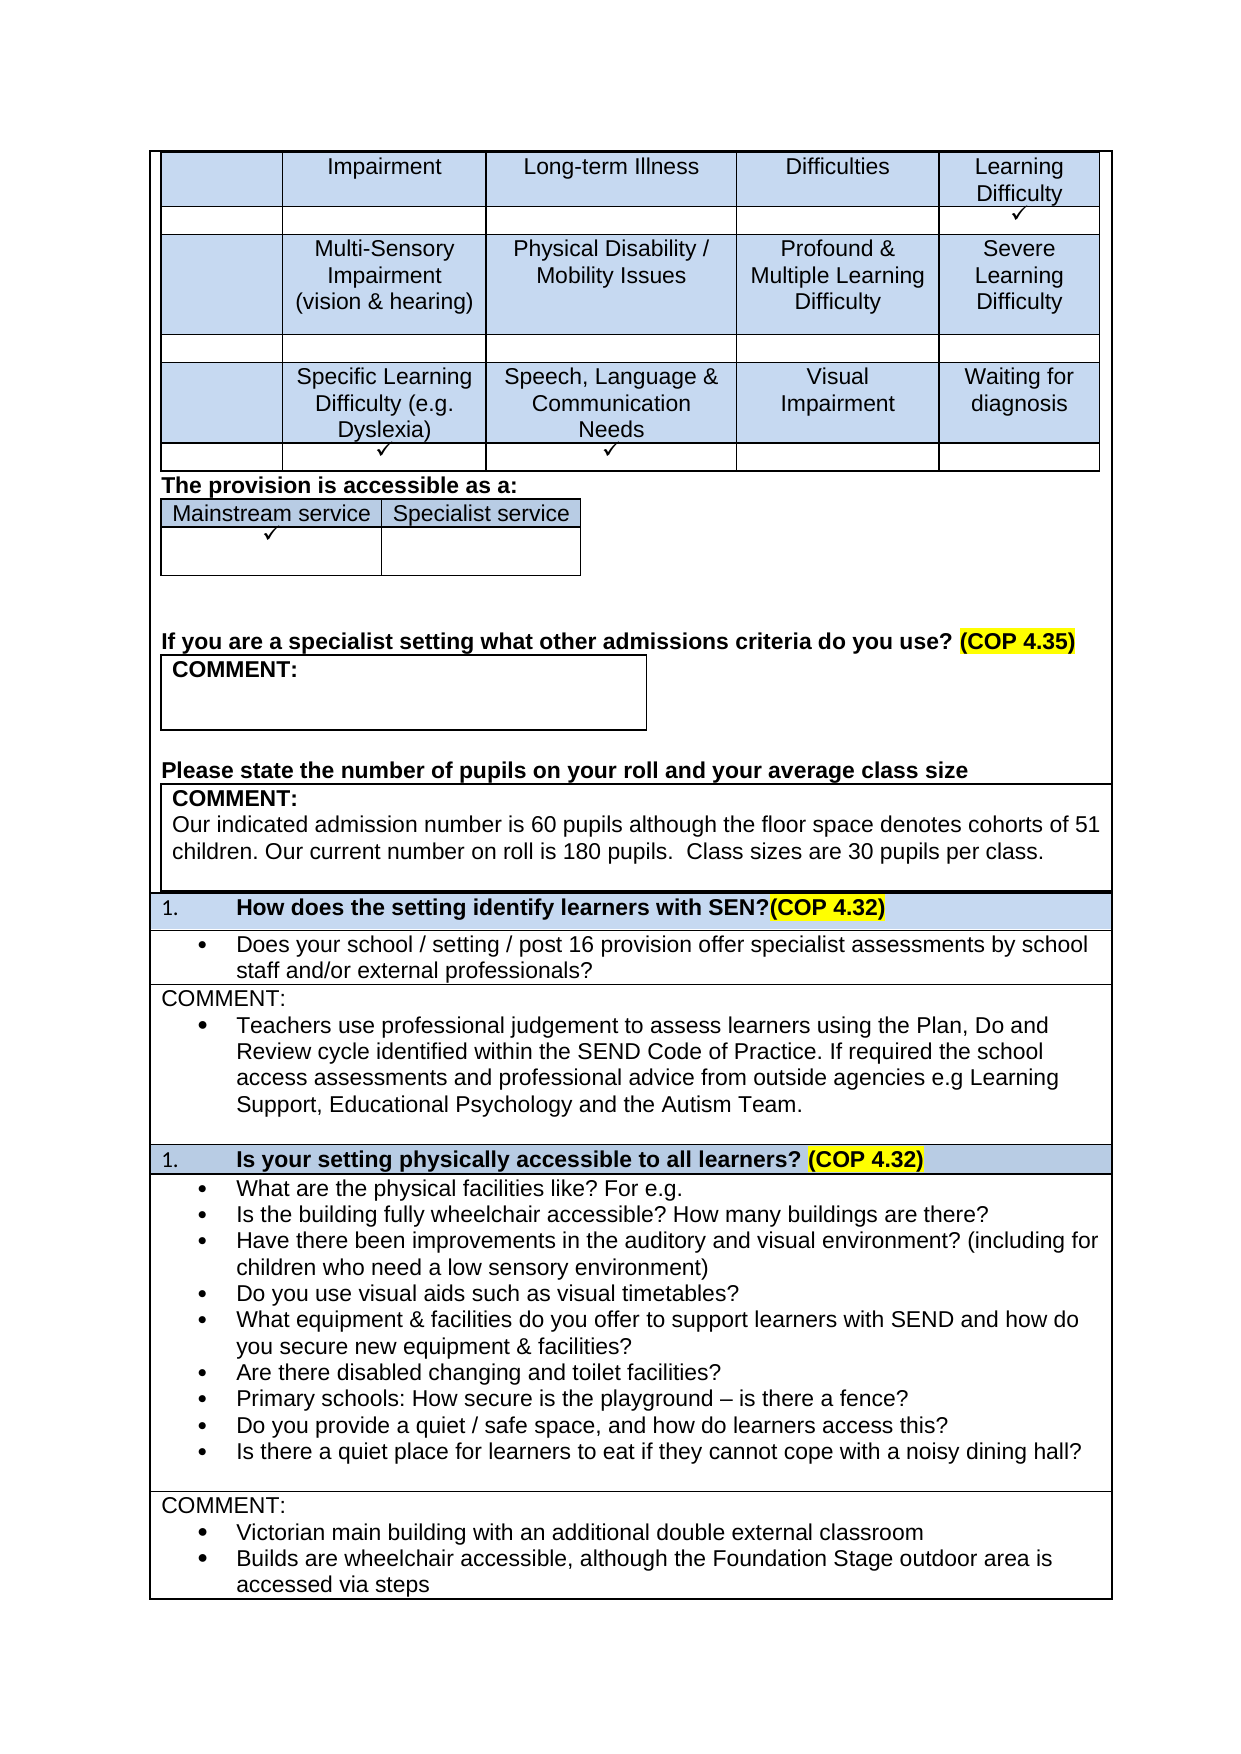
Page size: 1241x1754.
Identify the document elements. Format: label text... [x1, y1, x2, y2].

table_cell [737, 335, 938, 362]
table_cell COMMENT: Teachers use professional judgement to assess learners using the Plan, Do and Review cycle identified within the SEND Code of Practice. If required the school access assessments and professional advice from outside agencies e.g Learning Support, Educational Psychology and the Autism Team. [151, 985, 1111, 1143]
table_cell  [162, 528, 381, 575]
table_cell Physical Disability / Mobility Issues [487, 235, 736, 334]
table_cell [940, 444, 1099, 470]
table_header COMMENT: Our indicated admission number is 60 pupils although the floor space denotes cohorts of 51 children. Our current number on roll is 180 pupils. Class sizes are 30 pupils per class. [162, 785, 1111, 890]
table_cell [382, 528, 580, 575]
table_cell [162, 335, 282, 362]
table_cell Does your school / setting / post 16 provision offer specialist assessments by school staff and/or external professionals? [151, 931, 1111, 984]
table_cell [162, 444, 282, 470]
table_cell  [283, 444, 485, 470]
table_header Mainstream service [162, 500, 381, 526]
table_cell Learning Difficulty [940, 153, 1099, 206]
table_cell [283, 207, 485, 234]
table_cell How does the setting identify learners with SEN?(COP 4.32) [151, 894, 1111, 929]
table_cell [940, 335, 1099, 362]
table_cell [162, 363, 282, 442]
table_header COMMENT: [162, 656, 646, 729]
table_cell Multi-Sensory Impairment (vision & hearing) [283, 235, 485, 334]
table_cell [162, 235, 282, 334]
table_cell The provision is accessible as a: If you are a specialist setting what other admissions criteria do you use? (COP 4.35) Please state the number of pupils on your roll and your average class size [151, 152, 1111, 892]
table_cell Profound & Multiple Learning Difficulty [737, 235, 938, 334]
table_cell [737, 207, 938, 234]
table_cell Long-term Illness [487, 153, 736, 206]
table_cell [487, 207, 736, 234]
table_cell Is your setting physically accessible to all learners? (COP 4.32) [151, 1145, 1111, 1173]
table_cell  [940, 207, 1099, 234]
table_cell [737, 444, 938, 470]
table_cell  [487, 444, 736, 470]
table_cell COMMENT: Victorian main building with an additional double external classroom Builds are wheelchair accessible, although the Foundation Stage outdoor area is accessed via steps No visual or auditory additional features. The Foundation Stage is open plan with 60 children so the acoustics can be challenging. Visual timetables are used in all classes Small disabled toilet but no changing facilities As the school is over 100 years old it has stone walls around the perimeter of the building rather than a perimeter fence. [151, 1492, 1111, 1598]
table_cell [283, 335, 485, 362]
table_header Specialist service [382, 500, 580, 526]
table_cell Speech, Language & Communication Needs [487, 363, 736, 442]
table_cell Impairment [283, 153, 485, 206]
table_cell [162, 153, 282, 206]
table_cell Waiting for diagnosis [940, 363, 1099, 442]
table_cell Severe Learning Difficulty [940, 235, 1099, 334]
table_cell [162, 207, 282, 234]
table_cell What are the physical facilities like? For e.g. Is the building fully wheelchair accessible? How many buildings are there? Have there been improvements in the auditory and visual environment? (including for children who need a low sensory environment) Do you use visual aids such as visual timetables? What equipment & facilities do you offer to support learners with SEND and how do you secure new equipment & facilities? Are there disabled changing and toilet facilities? Primary schools: How secure is the playground – is there a fence? Do you provide a quiet / safe space, and how do learners access this? Is there a quiet place for learners to eat if they cannot cope with a noisy dining hall? [151, 1175, 1111, 1491]
table_cell Visual Impairment [737, 363, 938, 442]
table_cell Difficulties [737, 153, 938, 206]
table_cell Specific Learning Difficulty (e.g. Dyslexia) [283, 363, 485, 442]
table_cell [487, 335, 736, 362]
